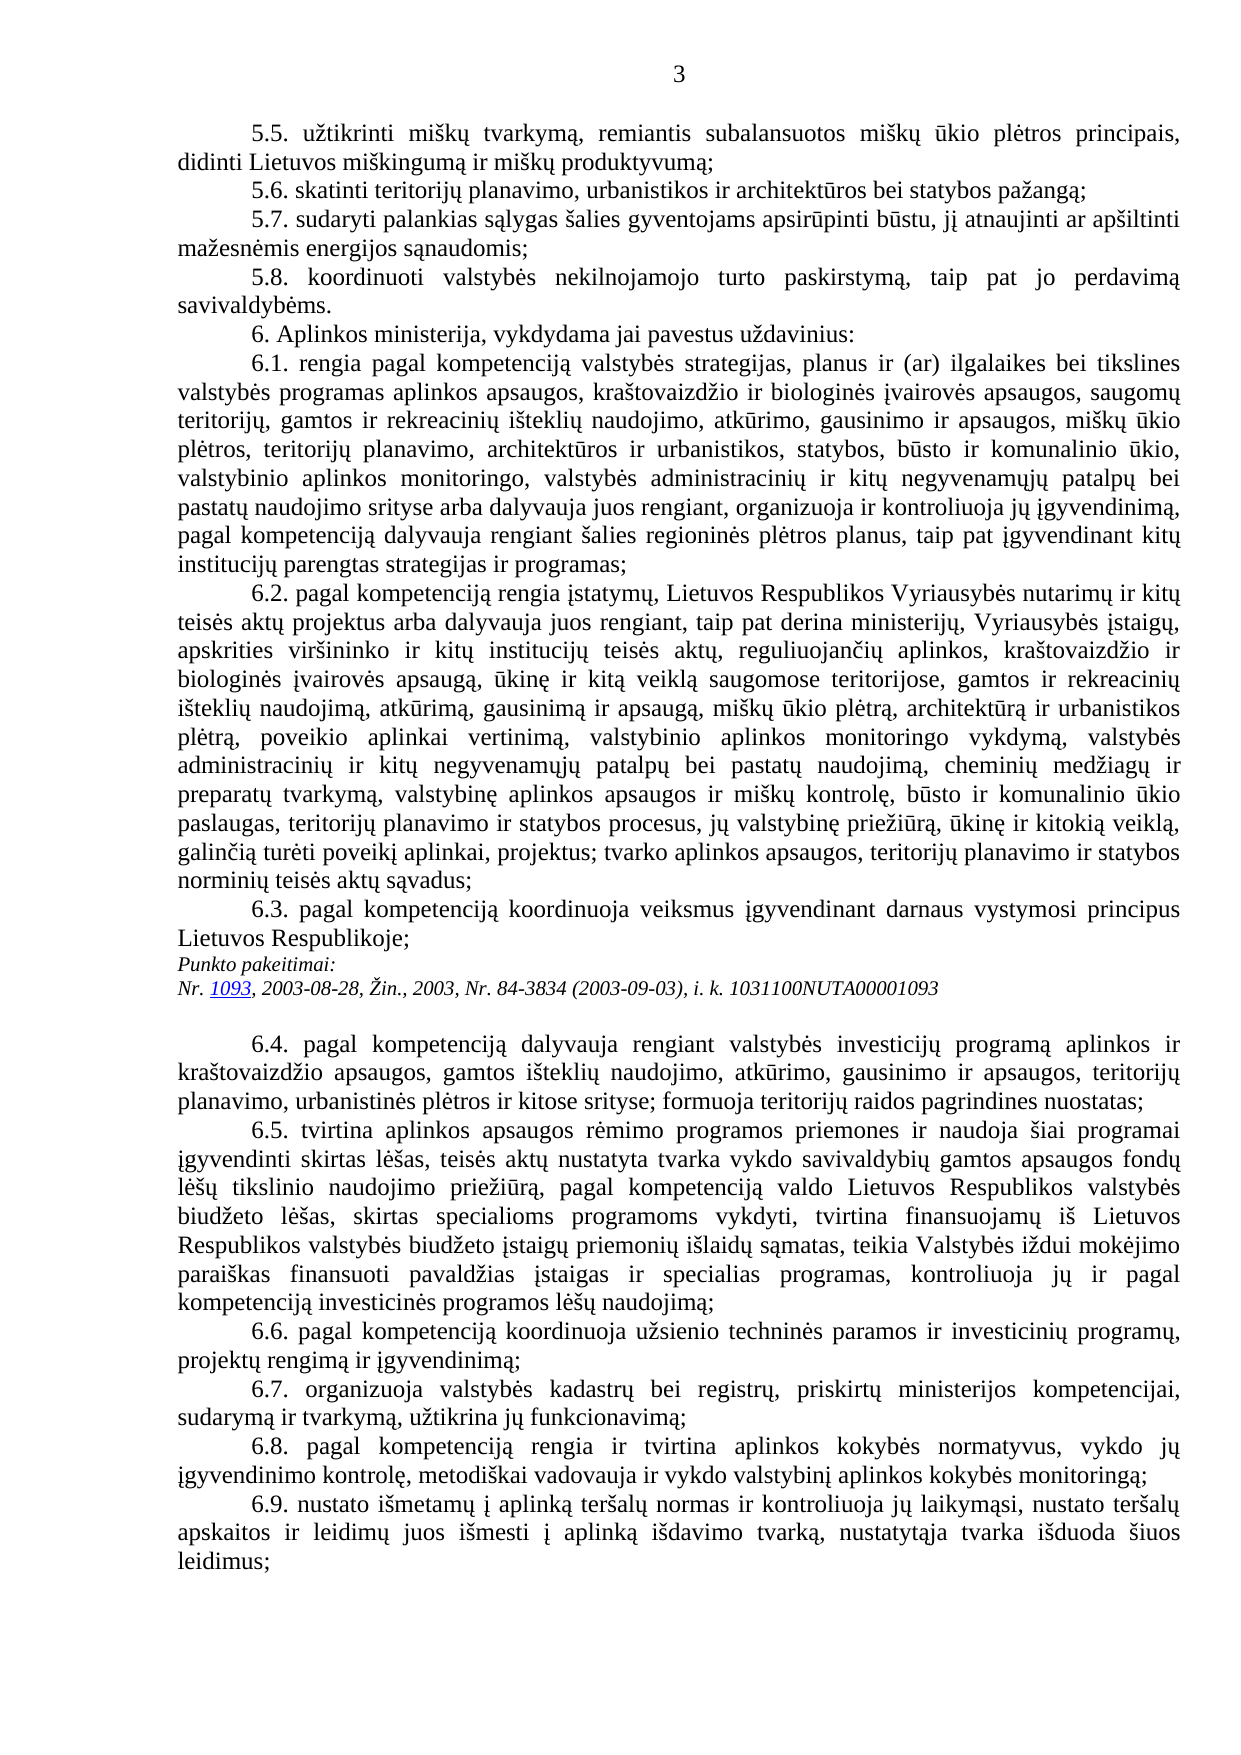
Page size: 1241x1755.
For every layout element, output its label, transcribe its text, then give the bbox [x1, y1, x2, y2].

text 6.4. pagal kompetenciją dalyvauja rengiant valstybės investicijų programą aplinkos ir kraštovaizdžio apsaugos, gamtos išteklių naudojimo, atkūrimo, gausinimo ir apsaugos, teritorijų planavimo, urbanistinės plėtros ir kitose srityse; formuoja teritorijų raidos pagrindines nuostatas; [177, 1029, 1181, 1115]
text 5.6. skatinti teritorijų planavimo, urbanistikos ir architektūros bei statybos pažangą; [177, 176, 1181, 204]
text 5.7. sudaryti palankias sąlygas šalies gyventojams apsirūpinti būstu, jį atnaujinti ar apšiltinti mažesnėmis energijos sąnaudomis; [177, 204, 1181, 262]
text 6.1. rengia pagal kompetenciją valstybės strategijas, planus ir (ar) ilgalaikes bei tikslines valstybės programas aplinkos apsaugos, kraštovaizdžio ir biologinės įvairovės apsaugos, saugomų teritorijų, gamtos ir rekreacinių išteklių naudojimo, atkūrimo, gausinimo ir apsaugos, miškų ūkio plėtros, teritorijų planavimo, architektūros ir urbanistikos, statybos, būsto ir komunalinio ūkio, valstybinio aplinkos monitoringo, valstybės administracinių ir kitų negyvenamųjų patalpų bei pastatų naudojimo srityse arba dalyvauja juos rengiant, organizuoja ir kontroliuoja jų įgyvendinimą, pagal kompetenciją dalyvauja rengiant šalies regioninės plėtros planus, taip pat įgyvendinant kitų institucijų parengtas strategijas ir programas; [177, 348, 1181, 578]
text 6.8. pagal kompetenciją rengia ir tvirtina aplinkos kokybės normatyvus, vykdo jų įgyvendinimo kontrolę, metodiškai vadovauja ir vykdo valstybinį aplinkos kokybės monitoringą; [177, 1431, 1181, 1489]
text 6.7. organizuoja valstybės kadastrų bei registrų, priskirtų ministerijos kompetencijai, sudarymą ir tvarkymą, užtikrina jų funkcionavimą; [177, 1374, 1181, 1431]
text Punkto pakeitimai: [177, 952, 1181, 976]
text 6.5. tvirtina aplinkos apsaugos rėmimo programos priemones ir naudoja šiai programai įgyvendinti skirtas lėšas, teisės aktų nustatyta tvarka vykdo savivaldybių gamtos apsaugos fondų lėšų tikslinio naudojimo priežiūrą, pagal kompetenciją valdo Lietuvos Respublikos valstybės biudžeto lėšas, skirtas specialioms programoms vykdyti, tvirtina finansuojamų iš Lietuvos Respublikos valstybės biudžeto įstaigų priemonių išlaidų sąmatas, teikia Valstybės iždui mokėjimo paraiškas finansuoti pavaldžias įstaigas ir specialias programas, kontroliuoja jų ir pagal kompetenciją investicinės programos lėšų naudojimą; [177, 1115, 1181, 1316]
text 6.2. pagal kompetenciją rengia įstatymų, Lietuvos Respublikos Vyriausybės nutarimų ir kitų teisės aktų projektus arba dalyvauja juos rengiant, taip pat derina ministerijų, Vyriausybės įstaigų, apskrities viršininko ir kitų institucijų teisės aktų, reguliuojančių aplinkos, kraštovaizdžio ir biologinės įvairovės apsaugą, ūkinę ir kitą veiklą saugomose teritorijose, gamtos ir rekreacinių išteklių naudojimą, atkūrimą, gausinimą ir apsaugą, miškų ūkio plėtrą, architektūrą ir urbanistikos plėtrą, poveikio aplinkai vertinimą, valstybinio aplinkos monitoringo vykdymą, valstybės administracinių ir kitų negyvenamųjų patalpų bei pastatų naudojimą, cheminių medžiagų ir preparatų tvarkymą, valstybinę aplinkos apsaugos ir miškų kontrolę, būsto ir komunalinio ūkio paslaugas, teritorijų planavimo ir statybos procesus, jų valstybinę priežiūrą, ūkinę ir kitokią veiklą, galinčią turėti poveikį aplinkai, projektus; tvarko aplinkos apsaugos, teritorijų planavimo ir statybos norminių teisės aktų sąvadus; [177, 578, 1181, 894]
text 6. Aplinkos ministerija, vykdydama jai pavestus uždavinius: [177, 319, 1181, 348]
text Nr. 1093, 2003-08-28, Žin., 2003, Nr. 84-3834 (2003-09-03), i. k. 1031100NUTA00001093 [177, 976, 1181, 1000]
text 6.3. pagal kompetenciją koordinuoja veiksmus įgyvendinant darnaus vystymosi principus Lietuvos Respublikoje; [177, 894, 1181, 952]
text 6.6. pagal kompetenciją koordinuoja užsienio techninės paramos ir investicinių programų, projektų rengimą ir įgyvendinimą; [177, 1316, 1181, 1374]
text 6.9. nustato išmetamų į aplinką teršalų normas ir kontroliuoja jų laikymąsi, nustato teršalų apskaitos ir leidimų juos išmesti į aplinką išdavimo tvarką, nustatytąja tvarka išduoda šiuos leidimus; [177, 1489, 1181, 1575]
text 5.5. užtikrinti miškų tvarkymą, remiantis subalansuotos miškų ūkio plėtros principais, didinti Lietuvos miškingumą ir miškų produktyvumą; [177, 118, 1181, 176]
text 5.8. koordinuoti valstybės nekilnojamojo turto paskirstymą, taip pat jo perdavimą savivaldybėms. [177, 262, 1181, 319]
